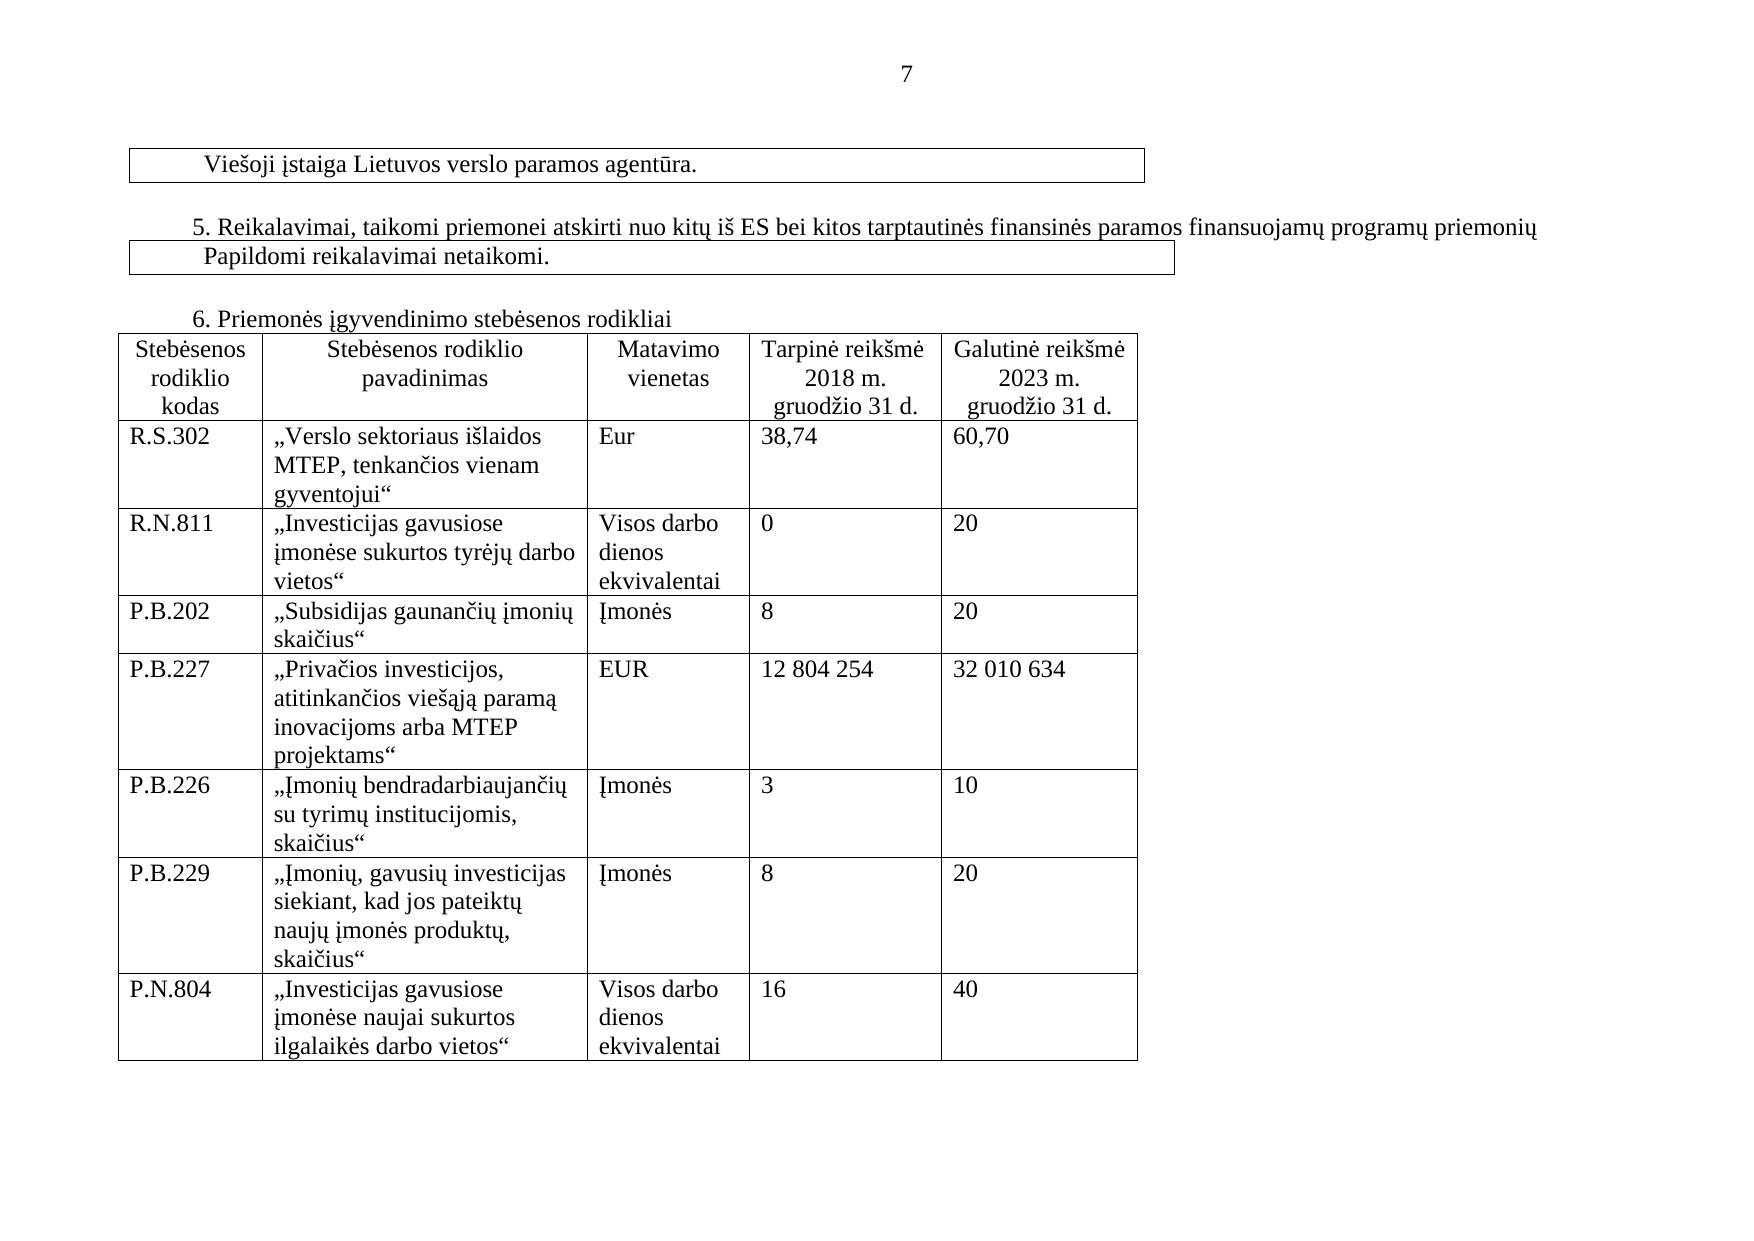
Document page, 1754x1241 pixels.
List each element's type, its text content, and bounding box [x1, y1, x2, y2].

table_header Viešoji įstaiga Lietuvos verslo paramos agentūra. [130, 149, 1144, 182]
table_cell Visos darbo dienos ekvivalentai [588, 974, 749, 1060]
table_cell „Privačios investicijos, atitinkančios viešąją paramą inovacijoms arba MTEP projektams“ [263, 654, 587, 769]
table_header Galutinė reikšmė 2023 m. gruodžio 31 d. [942, 334, 1137, 420]
table_cell 8 [750, 596, 941, 653]
table_cell Įmonės [588, 770, 749, 857]
table_cell „Subsidijas gaunančių įmonių skaičius“ [263, 596, 587, 653]
table_cell P.B.227 [119, 654, 262, 769]
table_cell Visos darbo dienos ekvivalentai [588, 509, 749, 595]
table_header Tarpinė reikšmė 2018 m. gruodžio 31 d. [750, 334, 941, 420]
table_cell 38,74 [750, 421, 941, 507]
table_cell „Įmonių, gavusių investicijas siekiant, kad jos pateiktų naujų įmonės produktų, skaičius“ [263, 858, 587, 973]
table_cell P.N.804 [119, 974, 262, 1060]
table_cell 40 [942, 974, 1137, 1060]
table_cell „Verslo sektoriaus išlaidos MTEP, tenkančios vienam gyventojui“ [263, 421, 587, 507]
table_header Stebėsenos rodiklio kodas [119, 334, 262, 420]
table_cell P.B.229 [119, 858, 262, 973]
table_cell „Investicijas gavusiose įmonėse sukurtos tyrėjų darbo vietos“ [263, 509, 587, 595]
table_cell R.N.811 [119, 509, 262, 595]
table_cell „Įmonių bendradarbiaujančių su tyrimų institucijomis, skaičius“ [263, 770, 587, 857]
table_cell Eur [588, 421, 749, 507]
table_cell 20 [942, 509, 1137, 595]
table_cell P.B.202 [119, 596, 262, 653]
table_cell EUR [588, 654, 749, 769]
table_cell 3 [750, 770, 941, 857]
text 5. Reikalavimai, taikomi priemonei atskirti nuo kitų iš ES bei kitos tarptautinės finansinės paramos finansuojamų programų priemonių [118, 212, 1695, 240]
table_cell 12 804 254 [750, 654, 941, 769]
text 6. Priemonės įgyvendinimo stebėsenos rodikliai [118, 304, 1695, 333]
table_cell „Investicijas gavusiose įmonėse naujai sukurtos ilgalaikės darbo vietos“ [263, 974, 587, 1060]
table_header Matavimo vienetas [588, 334, 749, 420]
table_cell Įmonės [588, 858, 749, 973]
table_cell 20 [942, 858, 1137, 973]
table_cell P.B.226 [119, 770, 262, 857]
table_header Papildomi reikalavimai netaikomi. [130, 241, 1174, 274]
table_cell 16 [750, 974, 941, 1060]
table_cell R.S.302 [119, 421, 262, 507]
table_header Stebėsenos rodiklio pavadinimas [263, 334, 587, 420]
table_cell 32 010 634 [942, 654, 1137, 769]
table_cell Įmonės [588, 596, 749, 653]
table_cell 20 [942, 596, 1137, 653]
table_cell 8 [750, 858, 941, 973]
table_cell 60,70 [942, 421, 1137, 507]
table_cell 0 [750, 509, 941, 595]
table_cell 10 [942, 770, 1137, 857]
